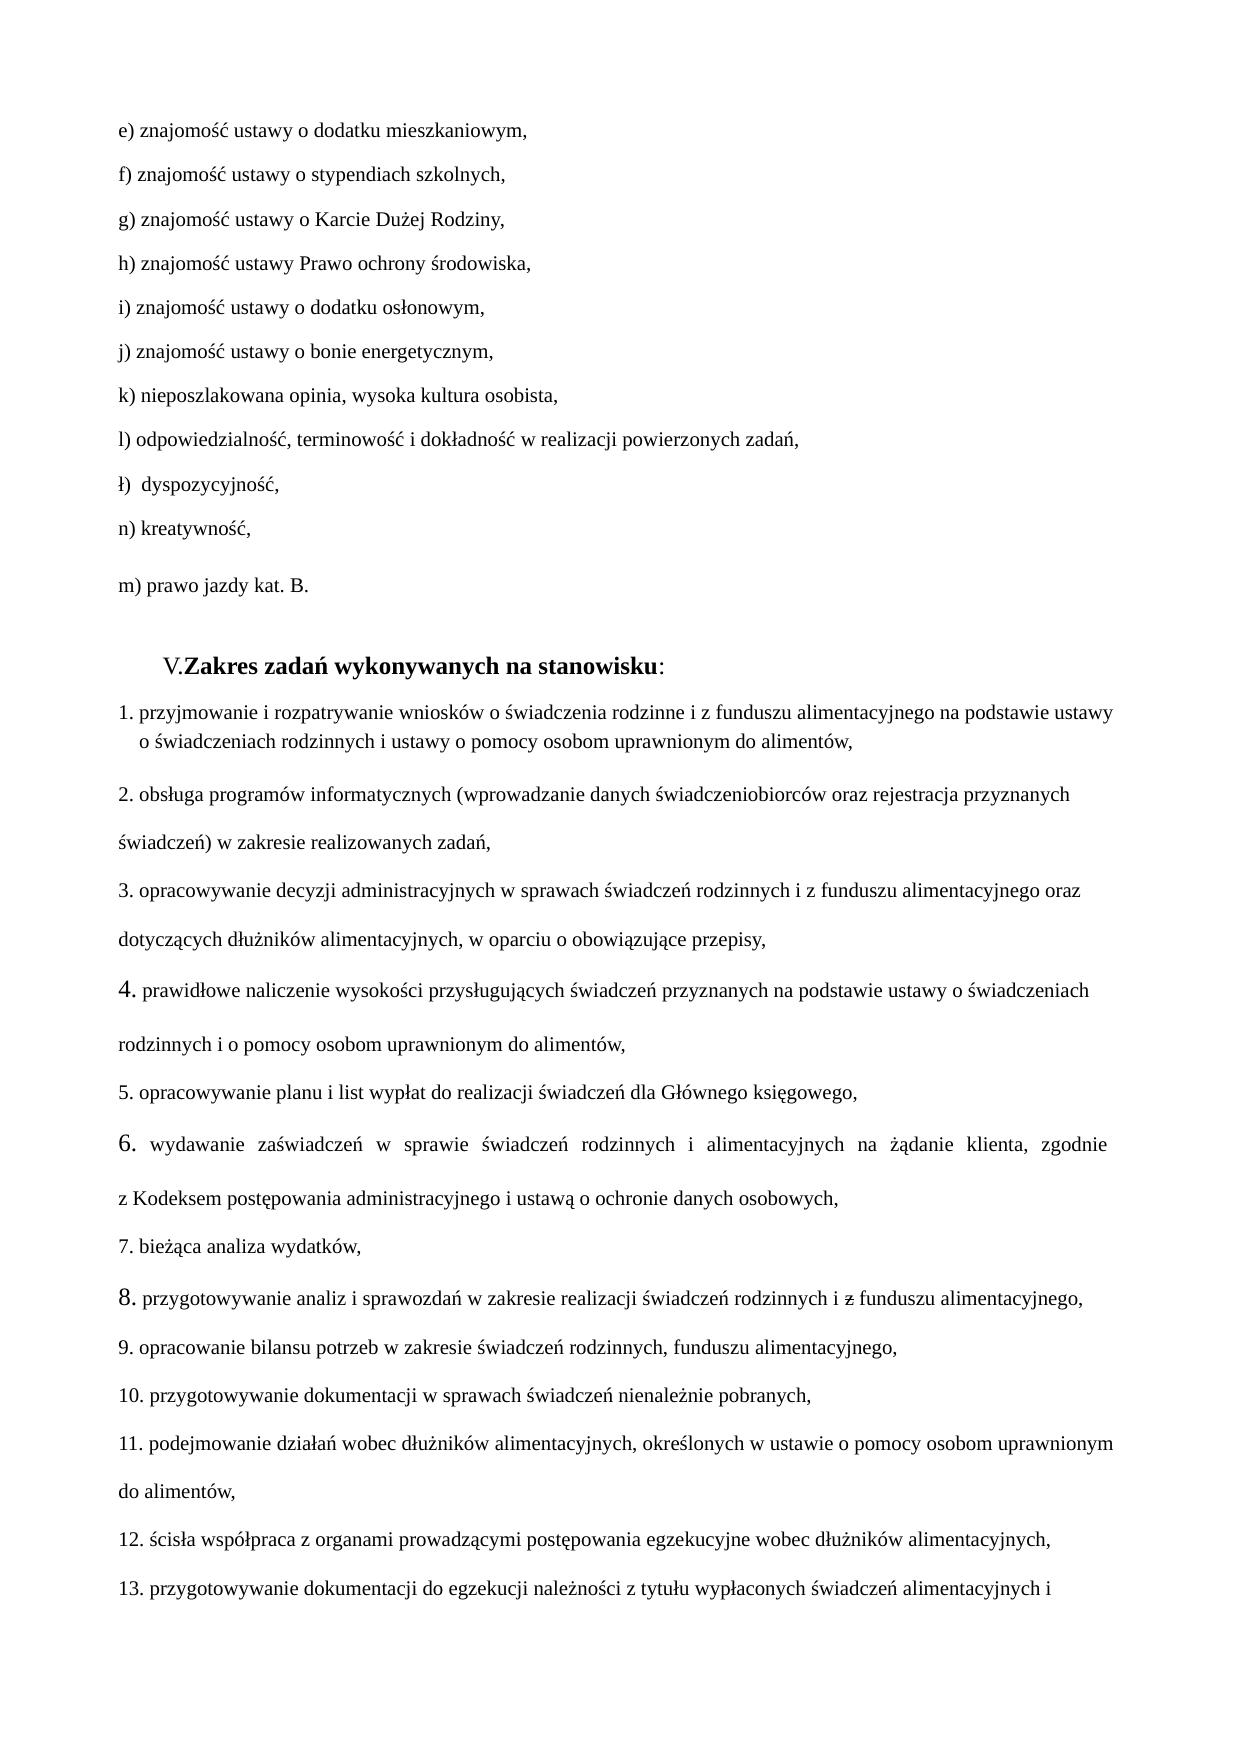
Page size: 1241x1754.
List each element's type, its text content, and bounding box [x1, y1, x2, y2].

list obsługa programów informatycznych (wprowadzanie danych świadczeniobiorców oraz rejestracja przyznanych [118, 782, 1122, 806]
list z Kodeksem postępowania administracyjnego i ustawą o ochronie danych osobowych, [118, 1186, 1122, 1210]
text g) znajomość ustawy o Karcie Dużej Rodziny, [118, 206, 1122, 231]
text h) znajomość ustawy Prawo ochrony środowiska, [118, 251, 1122, 275]
list Zakres zadań wykonywanych na stanowisku: [162, 651, 1122, 680]
list bieżąca analiza wydatków, [118, 1234, 1122, 1258]
list rodzinnych i o pomocy osobom uprawnionym do alimentów, [118, 1032, 1122, 1056]
list przygotowywanie dokumentacji w sprawach świadczeń nienależnie pobranych, [118, 1383, 1122, 1407]
list opracowywanie decyzji administracyjnych w sprawach świadczeń rodzinnych i z funduszu alimentacyjnego oraz [118, 878, 1122, 902]
list przygotowywanie dokumentacji do egzekucji należności z tytułu wypłaconych świadczeń alimentacyjnych i [118, 1576, 1122, 1599]
text i) znajomość ustawy o dodatku osłonowym, [118, 295, 1122, 319]
list do alimentów, [118, 1479, 1122, 1503]
list o świadczeniach rodzinnych i ustawy o pomocy osobom uprawnionym do alimentów, [118, 729, 1122, 753]
text e) znajomość ustawy o dodatku mieszkaniowym, [118, 118, 1122, 142]
list przygotowywanie analiz i sprawozdań w zakresie realizacji świadczeń rodzinnych i z funduszu alimentacyjnego, [118, 1282, 1122, 1311]
text f) znajomość ustawy o stypendiach szkolnych, [118, 162, 1122, 186]
list podejmowanie działań wobec dłużników alimentacyjnych, określonych w ustawie o pomocy osobom uprawnionym [118, 1431, 1122, 1455]
list ścisła współpraca z organami prowadzącymi postępowania egzekucyjne wobec dłużników alimentacyjnych, [118, 1527, 1122, 1551]
list opracowywanie planu i list wypłat do realizacji świadczeń dla Głównego księgowego, [118, 1080, 1122, 1104]
text k) nieposzlakowana opinia, wysoka kultura osobista, [118, 383, 1122, 407]
text j) znajomość ustawy o bonie energetycznym, [118, 339, 1122, 363]
list wydawanie zaświadczeń w sprawie świadczeń rodzinnych i alimentacyjnych na żądanie klienta, zgodnie [118, 1128, 1122, 1186]
text m) prawo jazdy kat. B. [118, 573, 1122, 597]
list dotyczących dłużników alimentacyjnych, w oparciu o obowiązujące przepisy, [118, 926, 1122, 951]
text ł) dyspozycyjność, [118, 471, 1122, 496]
list świadczeń) w zakresie realizowanych zadań, [118, 830, 1122, 854]
list opracowanie bilansu potrzeb w zakresie świadczeń rodzinnych, funduszu alimentacyjnego, [118, 1335, 1122, 1359]
list przyjmowanie i rozpatrywanie wniosków o świadczenia rodzinne i z funduszu alimentacyjnego na podstawie ustawy [118, 700, 1122, 724]
list prawidłowe naliczenie wysokości przysługujących świadczeń przyznanych na podstawie ustawy o świadczeniach [118, 974, 1122, 1003]
text l) odpowiedzialność, terminowość i dokładność w realizacji powierzonych zadań, [118, 427, 1122, 451]
text n) kreatywność, [118, 516, 1122, 540]
